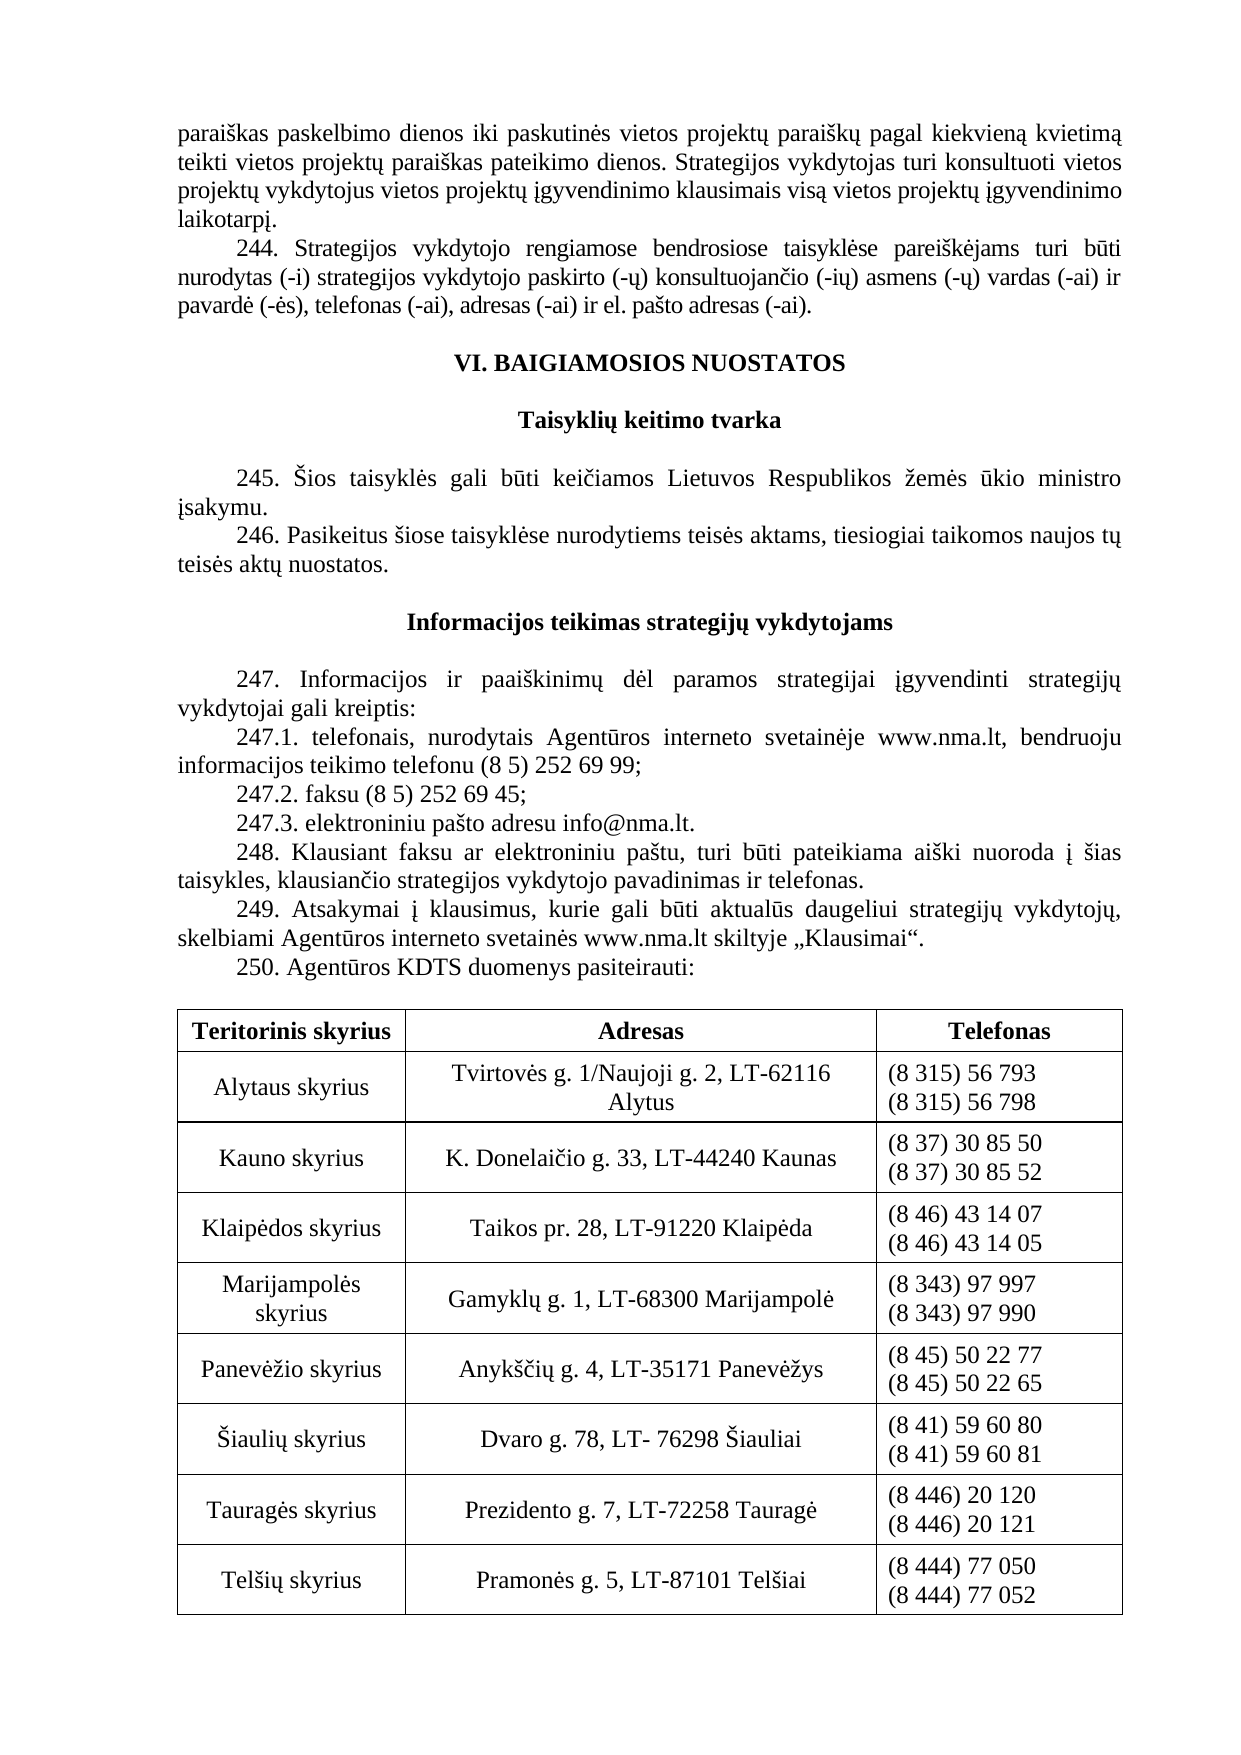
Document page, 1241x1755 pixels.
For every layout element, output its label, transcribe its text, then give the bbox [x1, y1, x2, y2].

table_header Adresas [406, 1010, 876, 1051]
table_header Teritorinis skyrius [178, 1010, 405, 1051]
text paraiškas paskelbimo dienos iki paskutinės vietos projektų paraiškų pagal kiekvieną kvietimą teikti vietos projektų paraiškas pateikimo dienos. Strategijos vykdytojas turi konsultuoti vietos projektų vykdytojus vietos projektų įgyvendinimo klausimais visą vietos projektų įgyvendinimo laikotarpį. [177, 118, 1122, 233]
table_cell (8 446) 20 120 (8 446) 20 121 [877, 1475, 1122, 1544]
table_cell Šiaulių skyrius [178, 1404, 405, 1473]
table_cell Gamyklų g. 1, LT-68300 Marijampolė [406, 1263, 876, 1333]
table_cell (8 315) 56 793 (8 315) 56 798 [877, 1052, 1122, 1121]
text 248. Klausiant faksu ar elektroniniu paštu, turi būti pateikiama aiški nuoroda į šias taisykles, klausiančio strategijos vykdytojo pavadinimas ir telefonas. [177, 837, 1122, 894]
text 246. Pasikeitus šiose taisyklėse nurodytiems teisės aktams, tiesiogiai taikomos naujos tų teisės aktų nuostatos. [177, 521, 1122, 578]
text 247. Informacijos ir paaiškinimų dėl paramos strategijai įgyvendinti strategijų vykdytojai gali kreiptis: [177, 664, 1122, 722]
text Taisyklių keitimo tvarka [177, 406, 1122, 434]
text 247.2. faksu (8 5) 252 69 45; [177, 779, 1122, 808]
table_cell Anykščių g. 4, LT-35171 Panevėžys [406, 1334, 876, 1403]
text 247.1. telefonais, nurodytais Agentūros interneto svetainėje www.nma.lt, bendruoju informacijos teikimo telefonu (8 5) 252 69 99; [177, 722, 1122, 779]
text VI. BAIGIAMOSIOS NUOSTATOS [177, 348, 1122, 377]
table_cell Alytaus skyrius [178, 1052, 405, 1121]
table_cell Tauragės skyrius [178, 1475, 405, 1544]
text 244. Strategijos vykdytojo rengiamose bendrosiose taisyklėse pareiškėjams turi būti nurodytas (-i) strategijos vykdytojo paskirto (-ų) konsultuojančio (-ių) asmens (-ų) vardas (-ai) ir pavardė (-ės), telefonas (-ai), adresas (-ai) ir el. pašto adresas (-ai). [177, 233, 1122, 319]
table_cell (8 41) 59 60 80 (8 41) 59 60 81 [877, 1404, 1122, 1473]
table_cell Pramonės g. 5, LT-87101 Telšiai [406, 1545, 876, 1614]
text 247.3. elektroniniu pašto adresu info@nma.lt. [177, 808, 1122, 837]
table_cell (8 37) 30 85 50 (8 37) 30 85 52 [877, 1123, 1122, 1192]
text Informacijos teikimas strategijų vykdytojams [177, 607, 1122, 636]
table_cell Panevėžio skyrius [178, 1334, 405, 1403]
table_cell Kauno skyrius [178, 1123, 405, 1192]
table_cell Tvirtovės g. 1/Naujoji g. 2, LT-62116 Alytus [406, 1052, 876, 1121]
table_cell (8 444) 77 050 (8 444) 77 052 [877, 1545, 1122, 1614]
table_cell (8 46) 43 14 07 (8 46) 43 14 05 [877, 1193, 1122, 1262]
table_cell Marijampolės skyrius [178, 1263, 405, 1333]
table_cell (8 45) 50 22 77 (8 45) 50 22 65 [877, 1334, 1122, 1403]
table_cell Prezidento g. 7, LT-72258 Tauragė [406, 1475, 876, 1544]
text 249. Atsakymai į klausimus, kurie gali būti aktualūs daugeliui strategijų vykdytojų, skelbiami Agentūros interneto svetainės www.nma.lt skiltyje „Klausimai“. [177, 894, 1122, 952]
table_cell (8 343) 97 997 (8 343) 97 990 [877, 1263, 1122, 1333]
table_cell Klaipėdos skyrius [178, 1193, 405, 1262]
text 245. Šios taisyklės gali būti keičiamos Lietuvos Respublikos žemės ūkio ministro įsakymu. [177, 463, 1122, 521]
table_cell Taikos pr. 28, LT-91220 Klaipėda [406, 1193, 876, 1262]
table_cell Dvaro g. 78, LT- 76298 Šiauliai [406, 1404, 876, 1473]
table_header Telefonas [877, 1010, 1122, 1051]
table_cell Telšių skyrius [178, 1545, 405, 1614]
table_cell K. Donelaičio g. 33, LT-44240 Kaunas [406, 1123, 876, 1192]
text 250. Agentūros KDTS duomenys pasiteirauti: [177, 952, 1122, 981]
